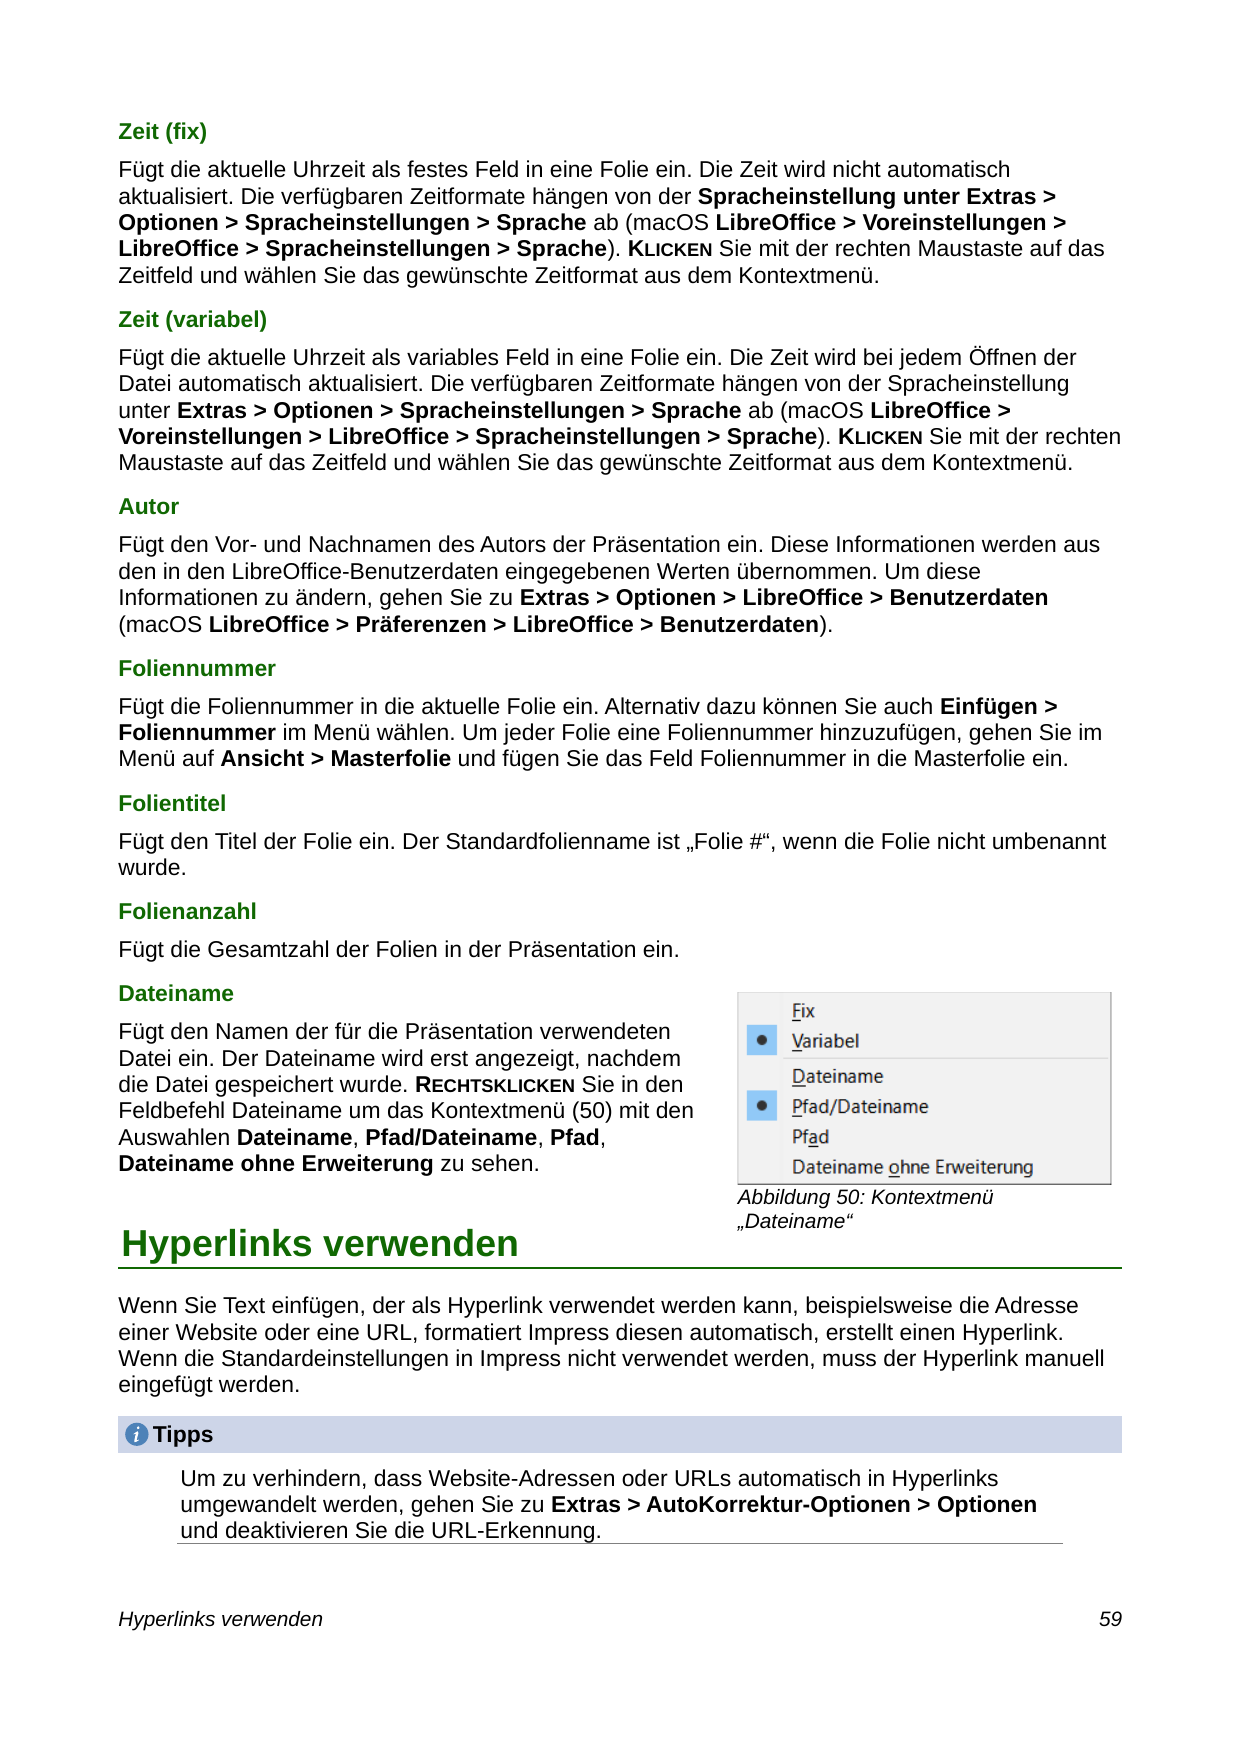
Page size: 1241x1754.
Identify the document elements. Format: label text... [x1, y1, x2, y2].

subtitle Hyperlinks verwenden [118, 1218, 1122, 1267]
text Fügt den Namen der für die Präsentation verwendeten Datei ein. Der Dateiname wird erst angezeigt, nachdem die Datei gespeichert wurde. Rechtsklicken Sie in den Feldbefehl Dateiname um das Kontextmenü (Abbildung 50) mit den Auswahlen Dateiname, Pfad/Dateiname, Pfad, Dateiname ohne Erweiterung zu sehen. [118, 1018, 737, 1176]
text Fügt die Foliennummer in die aktuelle Folie ein. Alternativ dazu können Sie auch Einfügen > Foliennummer im Menü wählen. Um jeder Folie eine Foliennummer hinzuzufügen, gehen Sie im Menü auf Ansicht > Masterfolie und fügen Sie das Feld Foliennummer in die Masterfolie ein. [118, 693, 1122, 772]
text Fügt die aktuelle Uhrzeit als festes Feld in eine Folie ein. Die Zeit wird nicht automatisch aktualisiert. Die verfügbaren Zeitformate hängen von der Spracheinstellung unter Extras > Optionen > Spracheinstellungen > Sprache ab (macOS LibreOffice > Voreinstellungen > LibreOffice > Spracheinstellungen > Sprache). Klicken Sie mit der rechten Maustaste auf das Zeitfeld und wählen Sie das gewünschte Zeitformat aus dem Kontextmenü. [118, 156, 1122, 288]
subtitle Autor [118, 493, 1122, 520]
subtitle Folientitel [118, 789, 1122, 816]
text Wenn Sie Text einfügen, der als Hyperlink verwendet werden kann, beispielsweise die Adresse einer Website oder eine URL, formatiert Impress diesen automatisch, erstellt einen Hyperlink. Wenn die Standardeinstellungen in Impress nicht verwendet werden, muss der Hyperlink manuell eingefügt werden. [118, 1292, 1122, 1398]
picture [737, 992, 1112, 1185]
subtitle Zeit (fix) [118, 118, 1122, 144]
subtitle Foliennummer [118, 654, 1122, 681]
text Um zu verhindern, dass Website-Adressen oder URLs automatisch in Hyperlinks umgewandelt werden, gehen Sie zu Extras > AutoKorrektur-Optionen > Optionen und deaktivieren Sie die URL-Erkennung. [177, 1465, 1063, 1543]
subtitle Folienanzahl [118, 898, 1122, 924]
text Fügt die Gesamtzahl der Folien in der Präsentation ein. [118, 936, 1122, 962]
subtitle Dateiname [118, 980, 1122, 1007]
subtitle Zeit (variabel) [118, 306, 1122, 332]
list Tipps [118, 1416, 1122, 1453]
text Fügt den Titel der Folie ein. Der Standardfolienname ist „Folie #“, wenn die Folie nicht umbenannt wurde. [118, 828, 1122, 880]
text Abbildung 50: Kontextmenü „Dateiname“ [738, 1185, 1111, 1232]
text Fügt die aktuelle Uhrzeit als variables Feld in eine Folie ein. Die Zeit wird bei jedem Öffnen der Datei automatisch aktualisiert. Die verfügbaren Zeitformate hängen von der Spracheinstellung unter Extras > Optionen > Spracheinstellungen > Sprache ab (macOS LibreOffice > Voreinstellungen > LibreOffice > Spracheinstellungen > Sprache). Klicken Sie mit der rechten Maustaste auf das Zeitfeld und wählen Sie das gewünschte Zeitformat aus dem Kontextmenü. [118, 344, 1122, 476]
text Fügt den Vor- und Nachnamen des Autors der Präsentation ein. Diese Informationen werden aus den in den LibreOffice-Benutzerdaten eingegebenen Werten übernommen. Um diese Informationen zu ändern, gehen Sie zu Extras > Optionen > LibreOffice > Benutzerdaten (macOS LibreOffice > Präferenzen > LibreOffice > Benutzerdaten). [118, 531, 1122, 637]
